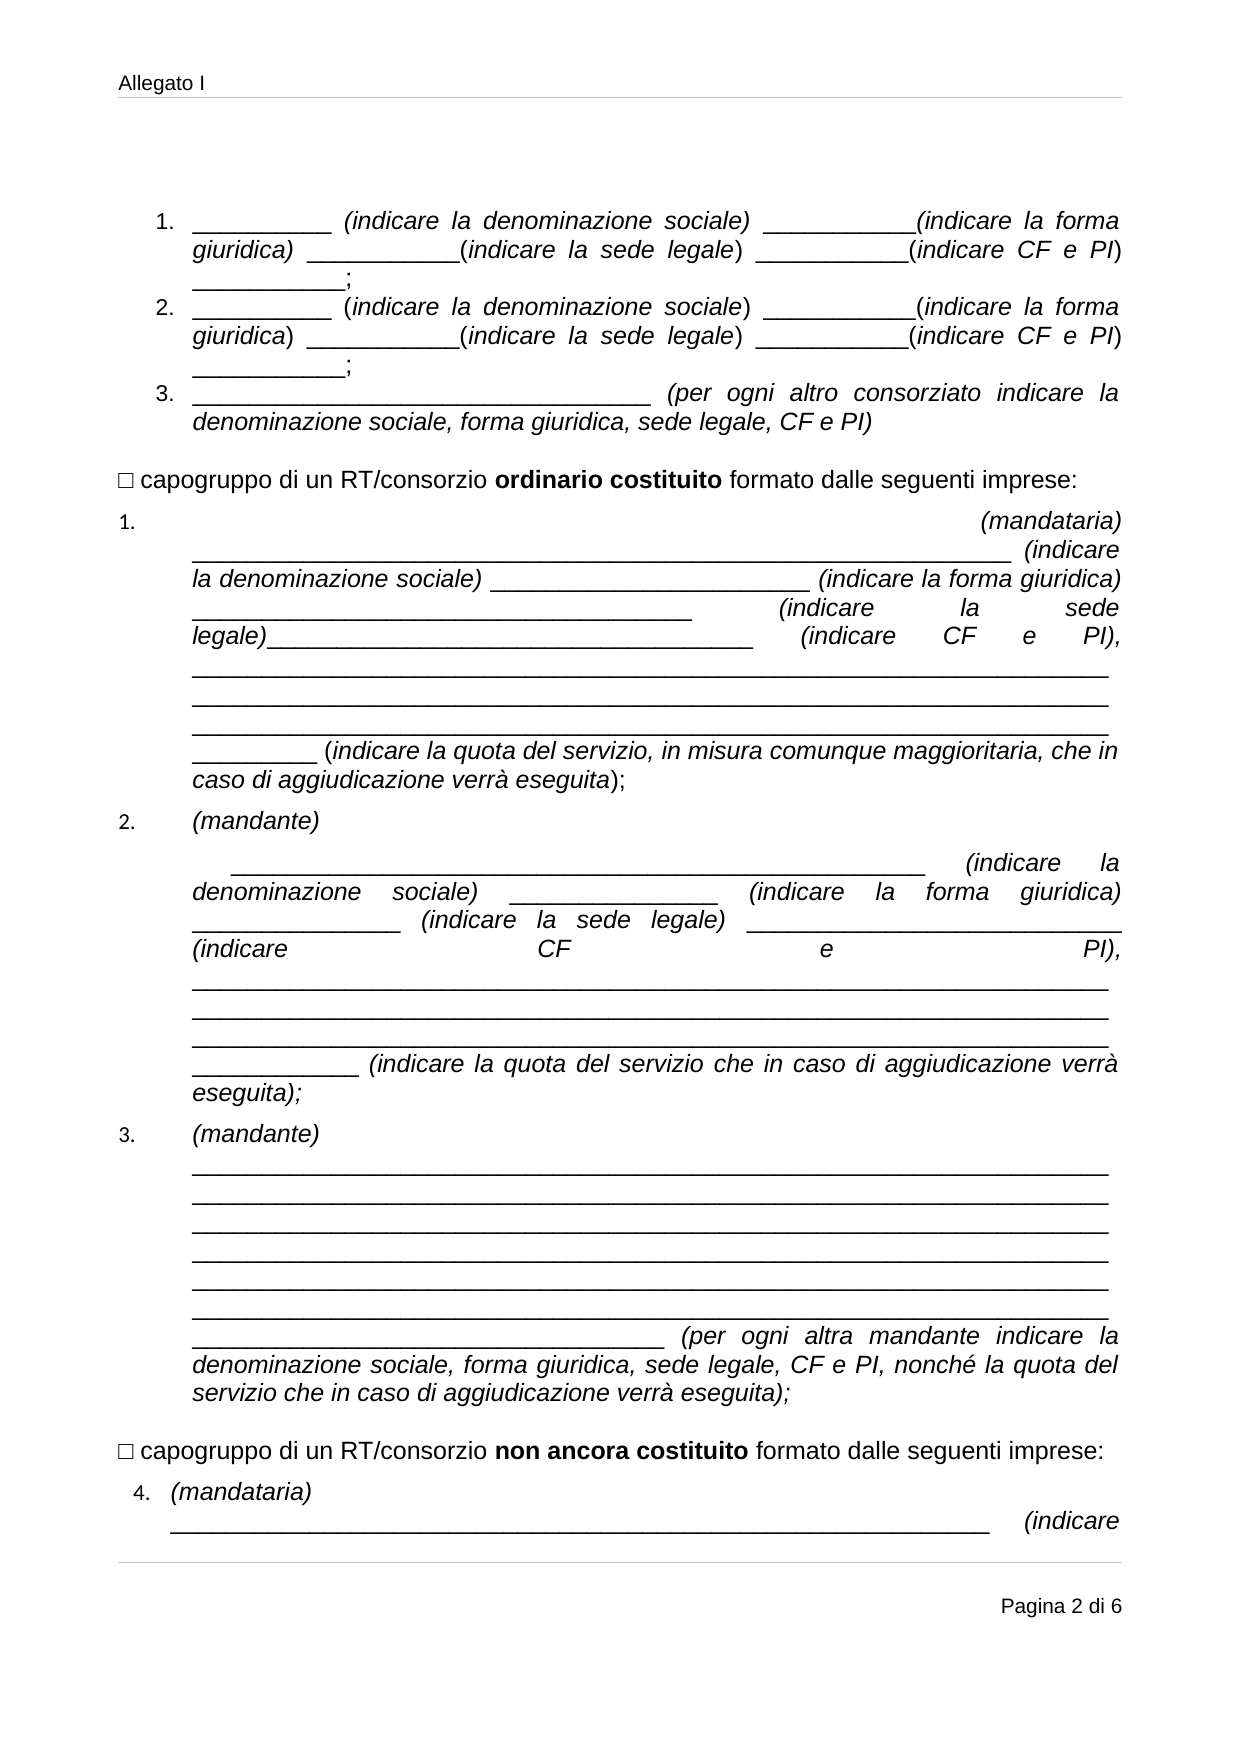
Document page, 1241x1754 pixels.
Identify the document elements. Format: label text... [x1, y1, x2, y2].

list _________________________________ (per ogni altro consorziato indicare la denominazione sociale, forma giuridica, sede legale, CF e PI) [155, 378, 1122, 436]
list __________ (indicare la denominazione sociale) ___________(indicare la forma giuridica) ___________(indicare la sede legale) ___________(indicare CF e PI) ___________; [155, 206, 1122, 292]
list (mandante) ______________________________________________________________________________________________________________________________________________________________________________________________________________________________________________________________________________________________________________________________________________________________________________________________________________________________________________ (per ogni altra mandante indicare la denominazione sociale, forma giuridica, sede legale, CF e PI, nonché la quota del servizio che in caso di aggiudicazione verrà eseguita); [118, 1119, 1122, 1407]
list (mandataria) ___________________________________________________________ (indicare la denominazione sociale) _______________________ (indicare la forma giuridica) ____________________________________ (indicare la sede legale)___________________________________ (indicare CF e PI), _______________________________________________________________________________________________________________________________________________________________________________________________________________ (indicare la quota del servizio, in misura comunque maggioritaria, che in caso di aggiudicazione verrà eseguita); [118, 506, 1122, 794]
text __________________________________________________ (indicare la denominazione sociale) _______________ (indicare la forma giuridica) _______________ (indicare la sede legale) ___________________________ (indicare CF e PI), __________________________________________________________________________________________________________________________________________________________________________________________________________________ (indicare la quota del servizio che in caso di aggiudicazione verrà eseguita); [192, 848, 1122, 1107]
text □ capogruppo di un RT/consorzio non ancora costituito formato dalle seguenti imprese: [118, 1436, 1122, 1465]
list (mandataria) ___________________________________________________________ (indicare [133, 1477, 1122, 1535]
text □ capogruppo di un RT/consorzio ordinario costituito formato dalle seguenti imprese: [118, 465, 1122, 493]
list __________ (indicare la denominazione sociale) ___________(indicare la forma giuridica) ___________(indicare la sede legale) ___________(indicare CF e PI) ___________; [155, 292, 1122, 378]
list (mandante) [118, 806, 1122, 836]
